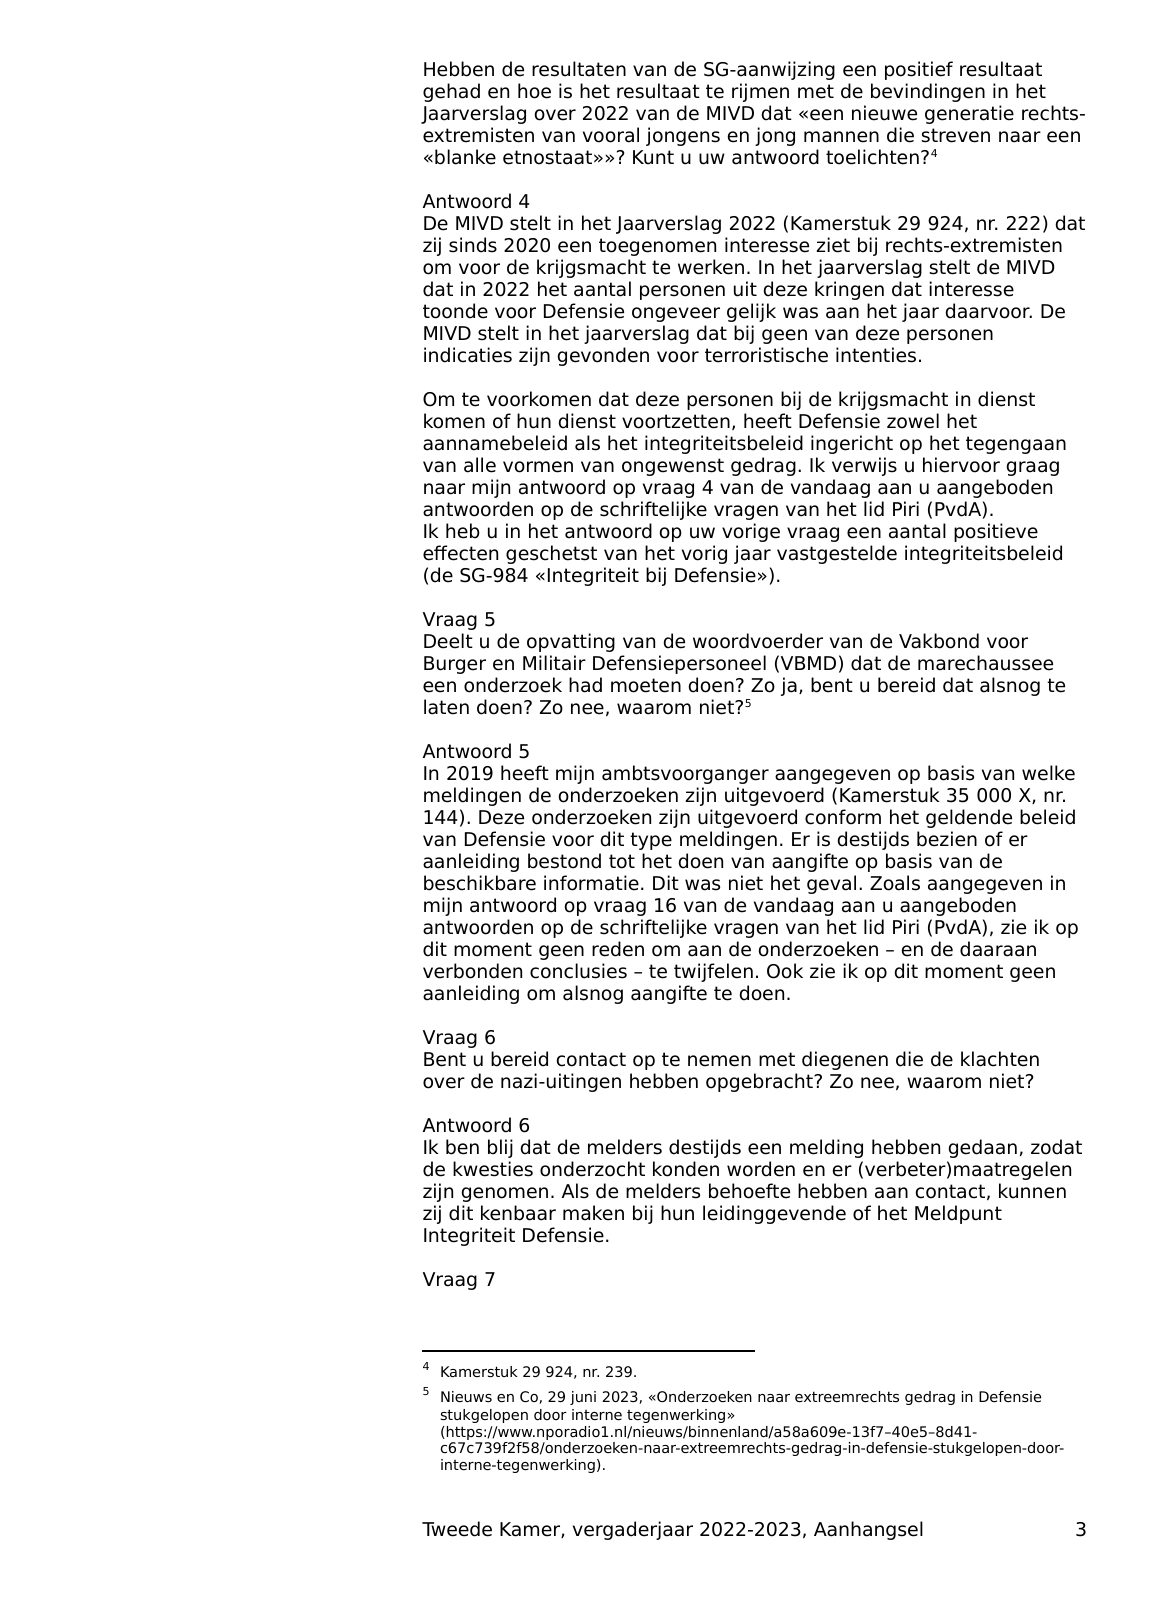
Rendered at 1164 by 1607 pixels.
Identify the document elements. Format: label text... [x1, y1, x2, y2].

text Om te voorkomen dat deze personen bij de krijgsmacht in dienst komen of hun dienst voortzetten, heeft Defensie zowel het aannamebeleid als het integriteitsbeleid ingericht op het tegengaan van alle vormen van ongewenst gedrag. Ik verwijs u hiervoor graag naar mijn antwoord op vraag 4 van de vandaag aan u aangeboden antwoorden op de schriftelijke vragen van het lid Piri (PvdA). [422, 389, 1087, 521]
text Ik heb u in het antwoord op uw vorige vraag een aantal positieve effecten geschetst van het vorig jaar vastgestelde integriteitsbeleid (de SG-984 «Integriteit bij Defensie»). [422, 521, 1087, 587]
text Kamerstuk 29 924, nr. 239. [422, 1360, 1087, 1382]
text Antwoord 5 [422, 741, 1087, 763]
text Ik ben blij dat de melders destijds een melding hebben gedaan, zodat de kwesties onderzocht konden worden en er (verbeter)maatregelen zijn genomen. Als de melders behoefte hebben aan contact, kunnen zij dit kenbaar maken bij hun leidinggevende of het Meldpunt Integriteit Defensie. [422, 1137, 1087, 1247]
text Deelt u de opvatting van de woordvoerder van de Vakbond voor Burger en Militair Defensiepersoneel (VBMD) dat de marechaussee een onderzoek had moeten doen? Zo ja, bent u bereid dat alsnog te laten doen? Zo nee, waarom niet? [422, 631, 1087, 719]
text De MIVD stelt in het Jaarverslag 2022 (Kamerstuk 29 924, nr. 222) dat zij sinds 2020 een toegenomen interesse ziet bij rechts-extremisten om voor de krijgsmacht te werken. In het jaarverslag stelt de MIVD dat in 2022 het aantal personen uit deze kringen dat interesse toonde voor Defensie ongeveer gelijk was aan het jaar daarvoor. De MIVD stelt in het jaarverslag dat bij geen van deze personen indicaties zijn gevonden voor terroristische intenties. [422, 213, 1087, 367]
text Hebben de resultaten van de SG-aanwijzing een positief resultaat gehad en hoe is het resultaat te rijmen met de bevindingen in het Jaarverslag over 2022 van de MIVD dat «een nieuwe generatie rechts-extremisten van vooral jongens en jong mannen die streven naar een «blanke etnostaat»»? Kunt u uw antwoord toelichten? [422, 59, 1087, 169]
text Nieuws en Co, 29 juni 2023, «Onderzoeken naar extreemrechts gedrag in Defensie stukgelopen door interne tegenwerking» (https://www.nporadio1.nl/nieuws/binnenland/a58a609e-13f7–40e5–8d41-c67c739f2f58/onderzoeken-naar-extreemrechts-gedrag-in-defensie-stukgelopen-door-interne-tegenwerking). [422, 1385, 1087, 1474]
text Bent u bereid contact op te nemen met diegenen die de klachten over de nazi-uitingen hebben opgebracht? Zo nee, waarom niet? [422, 1049, 1087, 1093]
text Vraag 6 [422, 1027, 1087, 1049]
text Vraag 7 [422, 1269, 1087, 1291]
text Vraag 5 [422, 609, 1087, 631]
text Antwoord 6 [422, 1115, 1087, 1137]
text In 2019 heeft mijn ambtsvoorganger aangegeven op basis van welke meldingen de onderzoeken zijn uitgevoerd (Kamerstuk 35 000 X, nr. 144). Deze onderzoeken zijn uitgevoerd conform het geldende beleid van Defensie voor dit type meldingen. Er is destijds bezien of er aanleiding bestond tot het doen van aangifte op basis van de beschikbare informatie. Dit was niet het geval. Zoals aangegeven in mijn antwoord op vraag 16 van de vandaag aan u aangeboden antwoorden op de schriftelijke vragen van het lid Piri (PvdA), zie ik op dit moment geen reden om aan de onderzoeken – en de daaraan verbonden conclusies – te twijfelen. Ook zie ik op dit moment geen aanleiding om alsnog aangifte te doen. [422, 763, 1087, 1005]
text Antwoord 4 [422, 191, 1087, 213]
